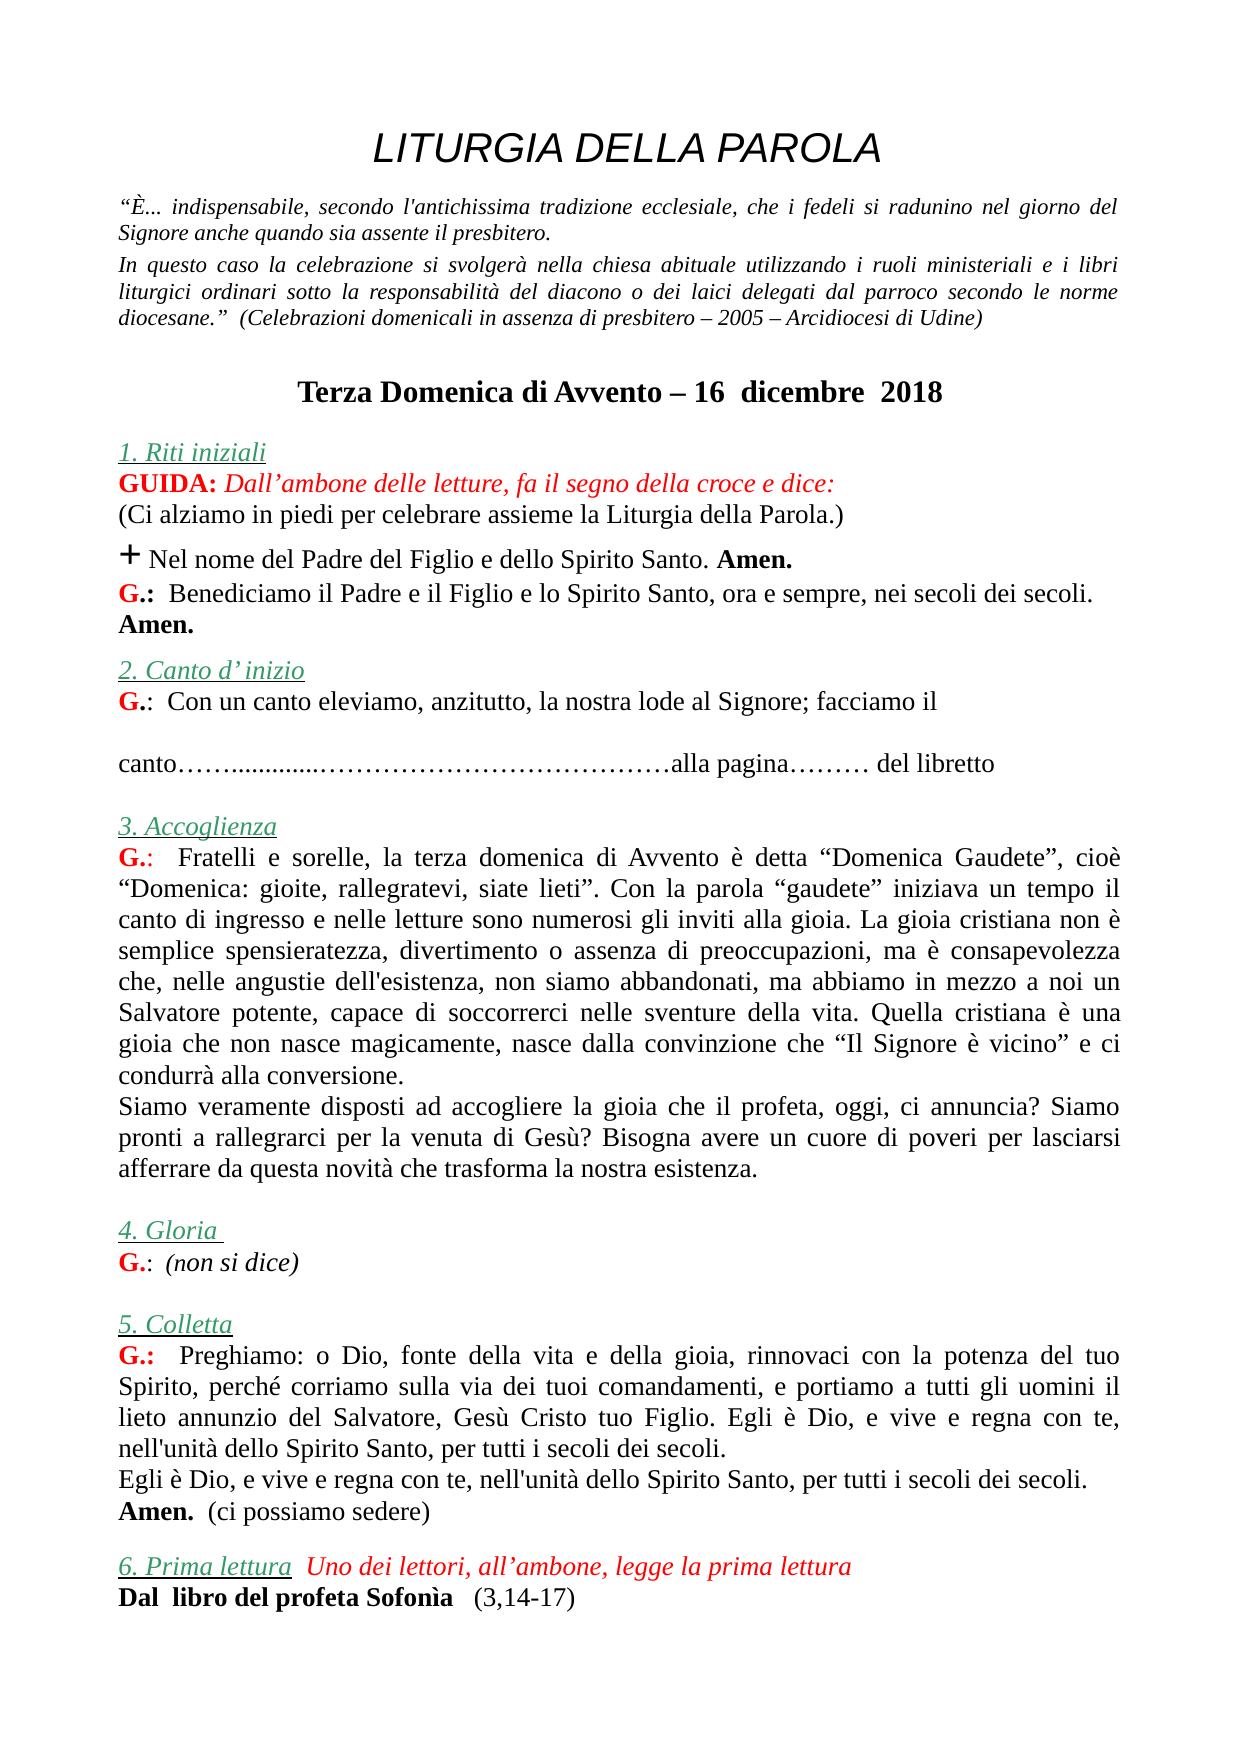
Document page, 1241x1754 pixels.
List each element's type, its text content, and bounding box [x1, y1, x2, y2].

text G.: Con un canto eleviamo, anzitutto, la nostra lode al Signore; facciamo il [118, 685, 1122, 716]
text “È... indispensabile, secondo l'antichissima tradizione ecclesiale, che i fedeli si radunino nel giorno del Signore anche quando sia assente il presbitero. [118, 193, 1122, 246]
text Siamo veramente disposti ad accogliere la gioia che il profeta, oggi, ci annuncia? Siamo pronti a rallegrarci per la venuta di Gesù? Bisogna avere un cuore di poveri per lasciarsi afferrare da questa novità che trasforma la nostra esistenza. [118, 1090, 1122, 1183]
text Terza Domenica di Avvento – 16 dicembre 2018 [118, 373, 1122, 409]
text LITURGIA DELLA PAROLA [118, 123, 1122, 171]
text In questo caso la celebrazione si svolgerà nella chiesa abituale utilizzando i ruoli ministeriali e i libri liturgici ordinari sotto la responsabilità del diacono o dei laici delegati dal parroco secondo le norme diocesane.” (Celebrazioni domenicali in assenza di presbitero – 2005 – Arcidiocesi di Udine) [118, 251, 1122, 331]
text GUIDA: Dall’ambone delle letture, fa il segno della croce e dice: [118, 467, 1122, 498]
text G.: Fratelli e sorelle, la terza domenica di Avvento è detta “Domenica Gaudete”, cioè “Domenica: gioite, rallegratevi, siate lieti”. Con la parola “gaudete” iniziava un tempo il canto di ingresso e nelle letture sono numerosi gli inviti alla gioia. La gioia cristiana non è semplice spensieratezza, divertimento o assenza di preoccupazioni, ma è consapevolezza che, nelle angustie dell'esistenza, non siamo abbandonati, ma abbiamo in mezzo a noi un Salvatore potente, capace di soccorrerci nelle sventure della vita. Quella cristiana è una gioia che non nasce magicamente, nasce dalla convinzione che “Il Signore è vicino” e ci condurrà alla conversione. [118, 841, 1122, 1090]
text Egli è Dio, e vive e regna con te, nell'unità dello Spirito Santo, per tutti i secoli dei secoli. [118, 1464, 1122, 1495]
text 1. Riti iniziali [118, 436, 1122, 467]
text 4. Gloria [118, 1214, 1122, 1246]
text 3. Accoglienza [118, 809, 1122, 841]
text canto…….............…………………………………alla pagina……… del libretto [118, 747, 1122, 778]
text 6. Prima lettura Uno dei lettori, all’ambone, legge la prima lettura [118, 1550, 1122, 1581]
text G.: Preghiamo: o Dio, fonte della vita e della gioia, rinnovaci con la potenza del tuo Spirito, perché corriamo sulla via dei tuoi comandamenti, e portiamo a tutti gli uomini il lieto annunzio del Salvatore, Gesù Cristo tuo Figlio. Egli è Dio, e vive e regna con te, nell'unità dello Spirito Santo, per tutti i secoli dei secoli. [118, 1339, 1122, 1464]
text + Nel nome del Padre del Figlio e dello Spirito Santo. Amen. [118, 529, 1122, 577]
text G.: Benediciamo il Padre e il Figlio e lo Spirito Santo, ora e sempre, nei secoli dei secoli. Amen. [118, 577, 1122, 639]
text 5. Colletta [118, 1308, 1122, 1339]
text (Ci alziamo in piedi per celebrare assieme la Liturgia della Parola.) [118, 498, 1122, 529]
text 2. Canto d’ inizio [118, 654, 1122, 685]
text Amen. (ci possiamo sedere) [118, 1495, 1122, 1526]
text G.: (non si dice) [118, 1246, 1122, 1277]
text Dal libro del profeta Sofonìa (3,14-17) [118, 1581, 1122, 1612]
